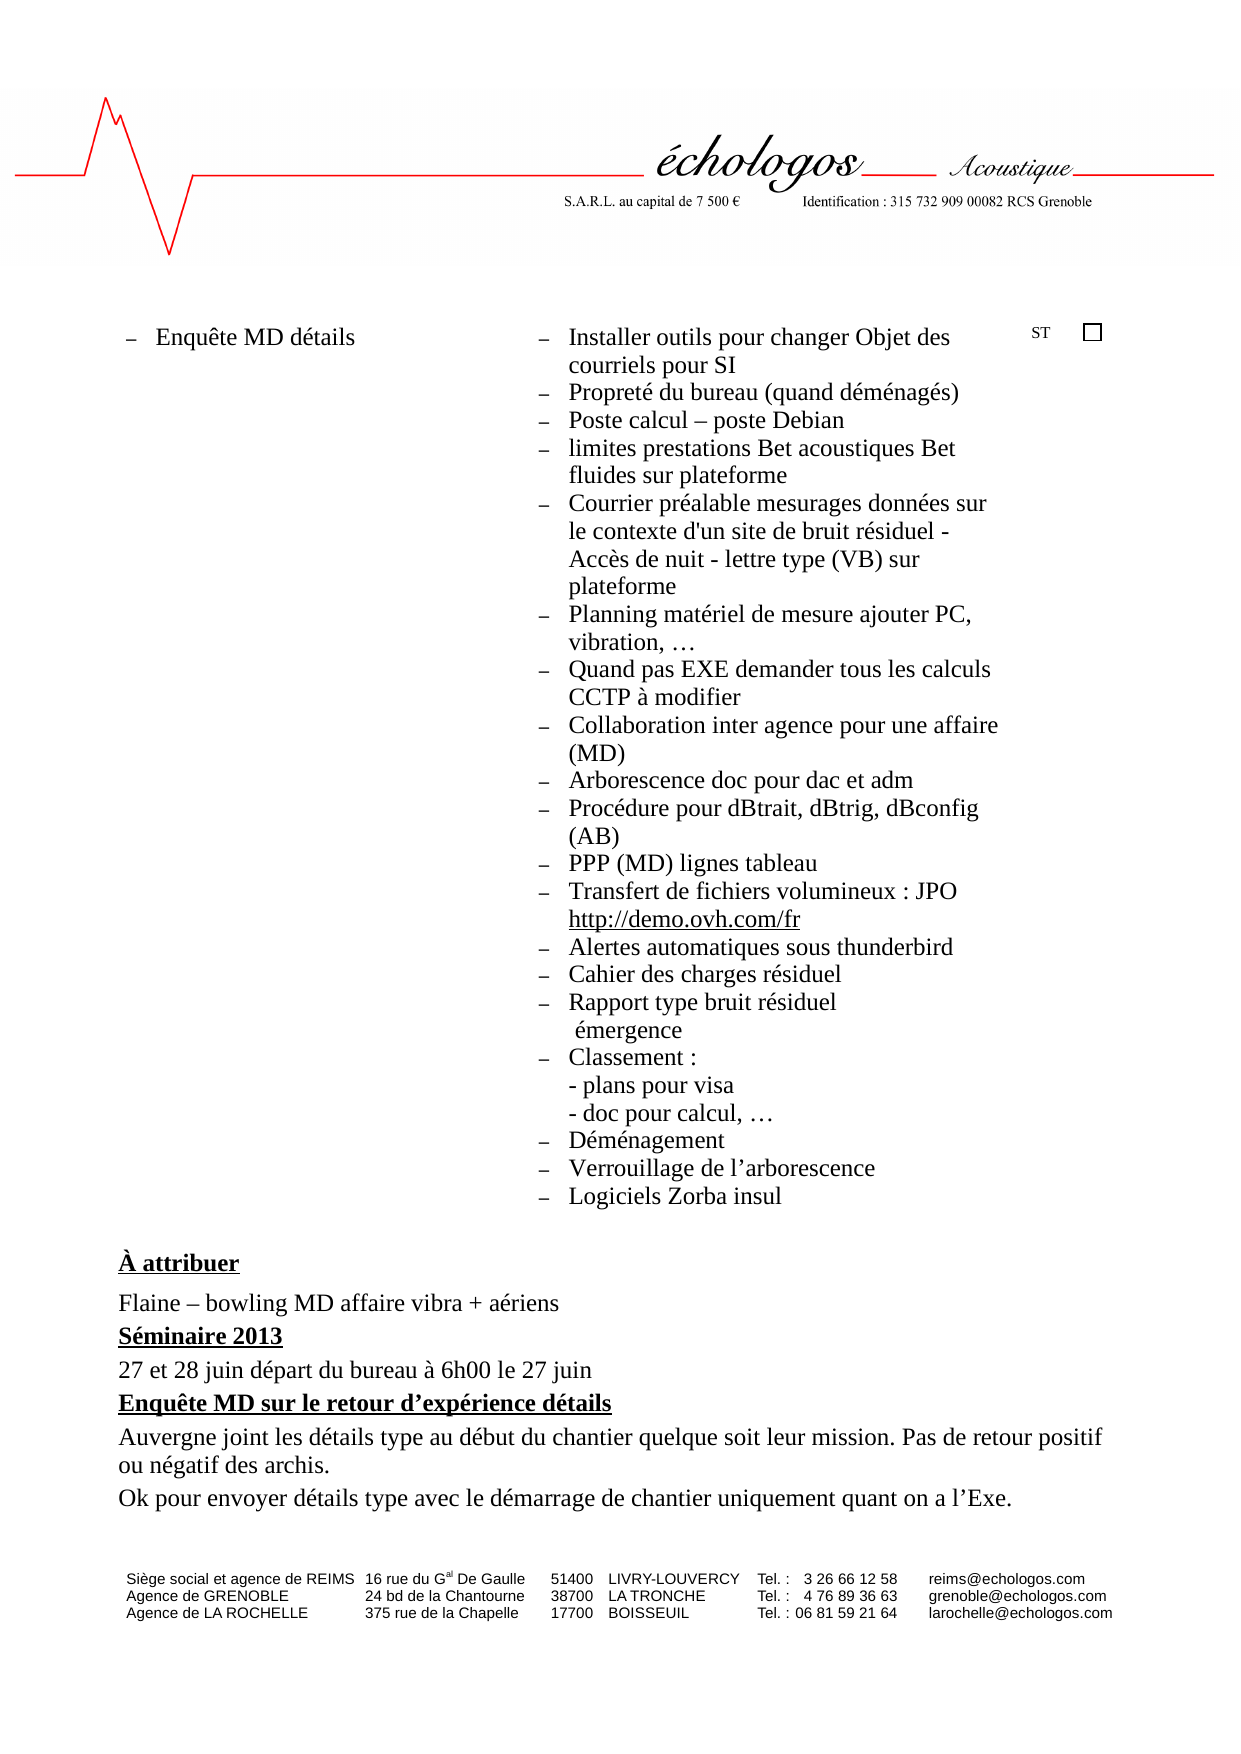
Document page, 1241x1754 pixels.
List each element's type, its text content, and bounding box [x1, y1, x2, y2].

text Ok pour envoyer détails type avec le démarrage de chantier uniquement quant on a l’Exe. [118, 1484, 1122, 1512]
table_cell À attribuer Suivi des visas ajout dossier Adm dans Thunderbird Compléter les bases Tr (x2), Acoubat,... Campagne de mesures Indices des docs type Séminaires Enquête MD détails [119, 323, 531, 1237]
text Flaine – bowling MD affaire vibra + aériens [118, 1289, 1122, 1316]
text Auvergne joint les détails type au début du chantier quelque soit leur mission. Pas de retour positif ou négatif des archis. [118, 1423, 1122, 1479]
table_cell [1067, 323, 1121, 1237]
table_cell ST [1014, 323, 1067, 1237]
text À attribuer [118, 1249, 1122, 1277]
text Séminaire 2013 [118, 1322, 1122, 1350]
text Enquête MD sur le retour d’expérience détails [118, 1389, 1122, 1417]
text 27 et 28 juin départ du bureau à 6h00 le 27 juin [118, 1356, 1122, 1384]
picture [0, 88, 1241, 266]
table_cell Le 04/06/13 à 10h00 Procédure utilisation logiciels du Dolch (JPO) Procédures (JPO) Écrans informatiques Cahier des charges pour Exe acoustique (JPO) À attribuer Installer outils pour changer Objet des courriels pour SI Propreté du bureau (quand déménagés) Poste calcul – poste Debian limites prestations Bet acoustiques Bet fluides sur plateforme Courrier préalable mesurages données sur le contexte d'un site de bruit résiduel - Accès de nuit - lettre type (VB) sur plateforme Planning matériel de mesure ajouter PC, vibration, … Quand pas EXE demander tous les calculs CCTP à modifier Collaboration inter agence pour une affaire (MD) Arborescence doc pour dac et adm Procédure pour dBtrait, dBtrig, dBconfig (AB) PPP (MD) lignes tableau Transfert de fichiers volumineux : JPO http://demo.ovh.com/fr Alertes automatiques sous thunderbird Cahier des charges résiduel Rapport type bruit résiduel émergence Classement : - plans pour visa - doc pour calcul, … Déménagement Verrouillage de l’arborescence Logiciels Zorba insul [531, 323, 1014, 1237]
